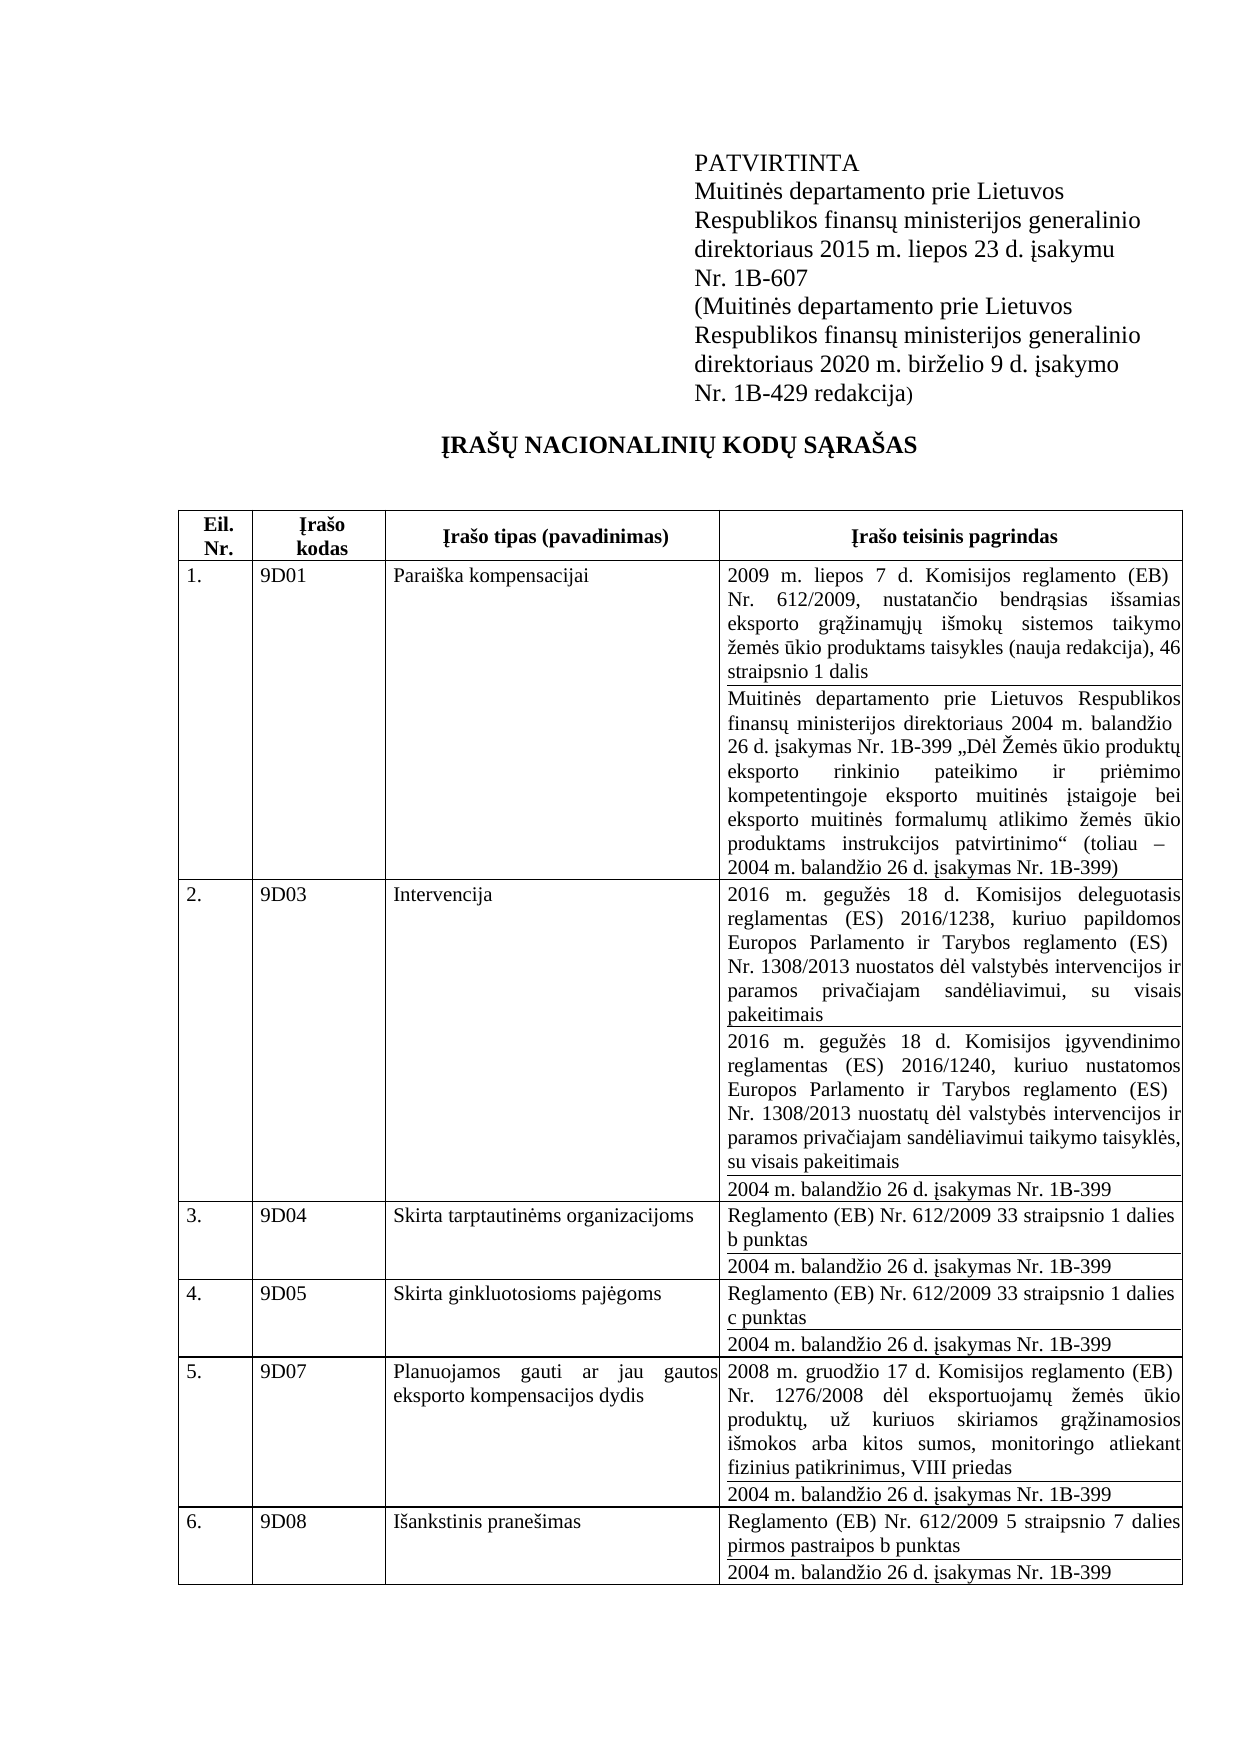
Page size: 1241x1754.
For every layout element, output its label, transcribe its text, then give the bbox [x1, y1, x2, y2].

table_cell 9D03 [253, 880, 385, 1201]
table_cell 5. [179, 1358, 252, 1506]
table_header Eil. Nr. [179, 511, 252, 560]
text (Muitinės departamento prie Lietuvos [694, 291, 1181, 320]
table_cell 9D04 [253, 1202, 385, 1278]
table_cell Reglamento (EB) Nr. 612/2009 33 straipsnio 1 dalies b punktas 2004 m. balandžio 26 d. įsakymas Nr. 1B-399 [720, 1202, 1182, 1278]
text Nr. 1B-607 [694, 263, 1181, 291]
table_cell 3. [179, 1202, 252, 1278]
table_cell Intervencija [386, 880, 719, 1201]
text Nr. 1B-429 redakcija) [694, 378, 1181, 406]
table_cell 9D08 [253, 1508, 385, 1584]
table_header Įrašo kodas [253, 511, 385, 560]
table_cell 1. [179, 561, 252, 879]
table_cell 2. [179, 880, 252, 1201]
table_cell Išankstinis pranešimas [386, 1508, 719, 1584]
table_cell 4. [179, 1280, 252, 1356]
text ĮRAŠŲ NACIONALINIŲ KODŲ SĄRAŠAS [177, 430, 1181, 459]
table_cell 9D05 [253, 1280, 385, 1356]
table_cell 2016 m. gegužės 18 d. Komisijos deleguotasis reglamentas (ES) 2016/1238, kuriuo papildomos Europos Parlamento ir Tarybos reglamento (ES) Nr. 1308/2013 nuostatos dėl valstybės intervencijos ir paramos privačiajam sandėliavimui, su visais pakeitimais 2016 m. gegužės 18 d. Komisijos įgyvendinimo reglamentas (ES) 2016/1240, kuriuo nustatomos Europos Parlamento ir Tarybos reglamento (ES) Nr. 1308/2013 nuostatų dėl valstybės intervencijos ir paramos privačiajam sandėliavimui taikymo taisyklės, su visais pakeitimais 2004 m. balandžio 26 d. įsakymas Nr. 1B-399 [720, 880, 1182, 1201]
table_cell Reglamento (EB) Nr. 612/2009 5 straipsnio 7 dalies pirmos pastraipos b punktas 2004 m. balandžio 26 d. įsakymas Nr. 1B-399 [720, 1508, 1182, 1584]
table_cell Reglamento (EB) Nr. 612/2009 33 straipsnio 1 dalies c punktas 2004 m. balandžio 26 d. įsakymas Nr. 1B-399 [720, 1280, 1182, 1356]
table_cell 2009 m. liepos 7 d. Komisijos reglamento (EB) Nr. 612/2009, nustatančio bendrąsias išsamias eksporto grąžinamųjų išmokų sistemos taikymo žemės ūkio produktams taisykles (nauja redakcija), 46 straipsnio 1 dalis Muitinės departamento prie Lietuvos Respublikos finansų ministerijos direktoriaus 2004 m. balandžio 26 d. įsakymas Nr. 1B-399 „Dėl Žemės ūkio produktų eksporto rinkinio pateikimo ir priėmimo kompetentingoje eksporto muitinės įstaigoje bei eksporto muitinės formalumų atlikimo žemės ūkio produktams instrukcijos patvirtinimo“ (toliau – 2004 m. balandžio 26 d. įsakymas Nr. 1B-399) [720, 561, 1182, 879]
table_cell 9D01 [253, 561, 385, 879]
table_header Įrašo teisinis pagrindas [720, 511, 1182, 560]
text PATVIRTINTA [694, 148, 1181, 176]
text direktoriaus 2015 m. liepos 23 d. įsakymu [694, 234, 1181, 263]
text Muitinės departamento prie Lietuvos [694, 176, 1181, 205]
table_cell 2008 m. gruodžio 17 d. Komisijos reglamento (EB) Nr. 1276/2008 dėl eksportuojamų žemės ūkio produktų, už kuriuos skiriamos grąžinamosios išmokos arba kitos sumos, monitoringo atliekant fizinius patikrinimus, VIII priedas 2004 m. balandžio 26 d. įsakymas Nr. 1B-399 [720, 1358, 1182, 1506]
table_cell Skirta ginkluotosioms pajėgoms [386, 1280, 719, 1356]
text Respublikos finansų ministerijos generalinio [694, 320, 1181, 349]
text direktoriaus 2020 m. birželio 9 d. įsakymo [694, 349, 1181, 378]
text Respublikos finansų ministerijos generalinio [694, 205, 1181, 234]
table_cell Paraiška kompensacijai [386, 561, 719, 879]
table_header Įrašo tipas (pavadinimas) [386, 511, 719, 560]
table_cell 6. [179, 1508, 252, 1584]
table_cell Skirta tarptautinėms organizacijoms [386, 1202, 719, 1278]
table_cell 9D07 [253, 1358, 385, 1506]
table_cell Planuojamos gauti ar jau gautos eksporto kompensacijos dydis [386, 1358, 719, 1506]
